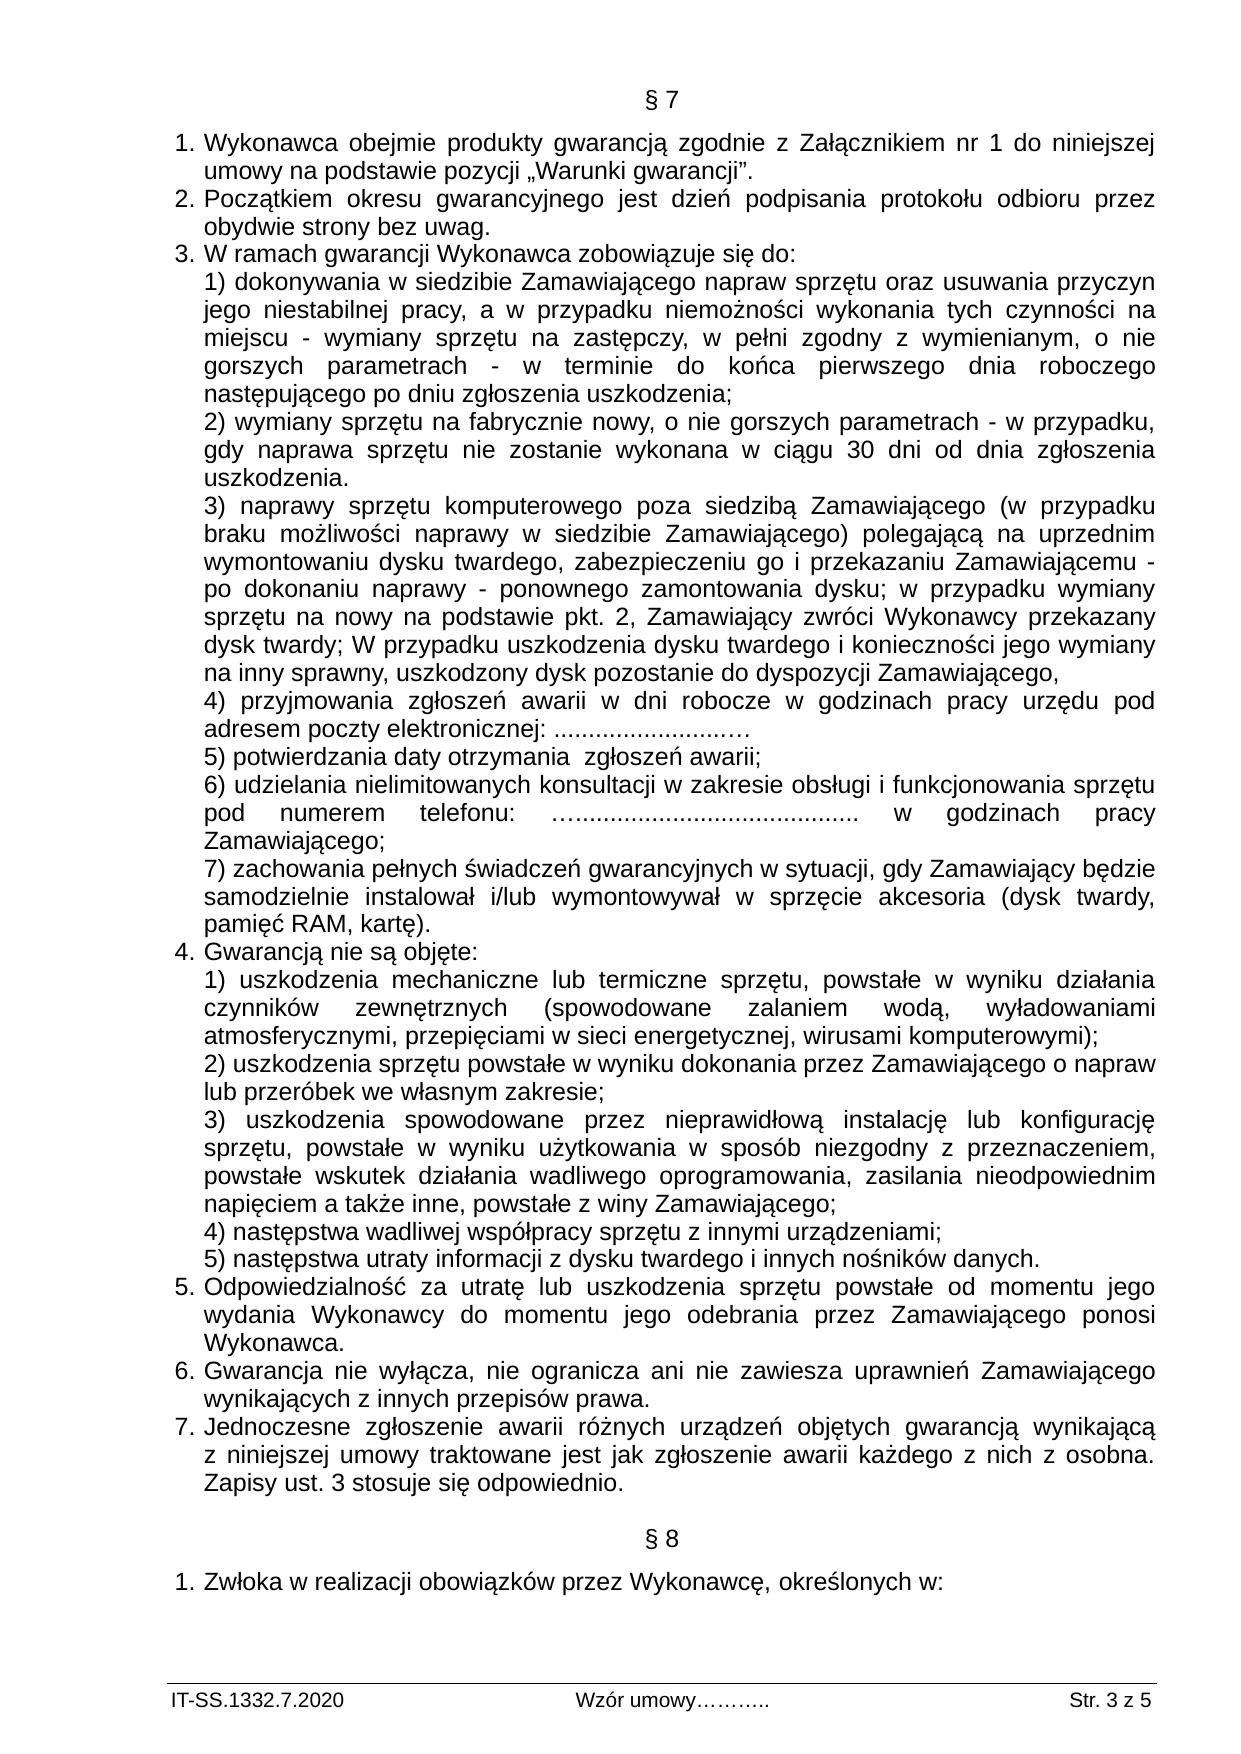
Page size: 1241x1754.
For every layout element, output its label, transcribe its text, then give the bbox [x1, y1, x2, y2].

list Jednoczesne zgłoszenie awarii różnych urządzeń objętych gwarancją wynikającą z niniejszej umowy traktowane jest jak zgłoszenie awarii każdego z nich z osobna. Zapisy ust. 3 stosuje się odpowiednio. [167, 1413, 1157, 1496]
list Początkiem okresu gwarancyjnego jest dzień podpisania protokołu odbioru przez obydwie strony bez uwag. [167, 184, 1157, 240]
list W ramach gwarancji Wykonawca zobowiązuje się do: [167, 240, 1157, 268]
list 6) udzielania nielimitowanych konsultacji w zakresie obsługi i funkcjonowania sprzętu pod numerem telefonu: …......................................... w godzinach pracy Zamawiającego; [167, 771, 1157, 854]
list 1) dokonywania w siedzibie Zamawiającego napraw sprzętu oraz usuwania przyczyn jego niestabilnej pracy, a w przypadku niemożności wykonania tych czynności na miejscu - wymiany sprzętu na zastępczy, w pełni zgodny z wymienianym, o nie gorszych parametrach - w terminie do końca pierwszego dnia roboczego następującego po dniu zgłoszenia uszkodzenia; [167, 268, 1157, 408]
list Wykonawca obejmie produkty gwarancją zgodnie z Załącznikiem nr 1 do niniejszej umowy na podstawie pozycji „Warunki gwarancji”. [167, 128, 1157, 184]
list Gwarancją nie są objęte: [167, 938, 1157, 966]
list 5) potwierdzania daty otrzymania zgłoszeń awarii; [167, 743, 1157, 771]
list 2) uszkodzenia sprzętu powstałe w wyniku dokonania przez Zamawiającego o napraw lub przeróbek we własnym zakresie; [167, 1050, 1157, 1106]
list 1) uszkodzenia mechaniczne lub termiczne sprzętu, powstałe w wyniku działania czynników zewnętrznych (spowodowane zalaniem wodą, wyładowaniami atmosferycznymi, przepięciami w sieci energetycznej, wirusami komputerowymi); [167, 966, 1157, 1050]
list 7) zachowania pełnych świadczeń gwarancyjnych w sytuacji, gdy Zamawiający będzie samodzielnie instalował i/lub wymontowywał w sprzęcie akcesoria (dysk twardy, pamięć RAM, kartę). [167, 854, 1157, 938]
list 2) wymiany sprzętu na fabrycznie nowy, o nie gorszych parametrach - w przypadku, gdy naprawa sprzętu nie zostanie wykonana w ciągu 30 dni od dnia zgłoszenia uszkodzenia. [167, 408, 1157, 491]
list Odpowiedzialność za utratę lub uszkodzenia sprzętu powstałe od momentu jego wydania Wykonawcy do momentu jego odebrania przez Zamawiającego ponosi Wykonawca. [167, 1273, 1157, 1357]
list Gwarancja nie wyłącza, nie ogranicza ani nie zawiesza uprawnień Zamawiającego wynikających z innych przepisów prawa. [167, 1357, 1157, 1413]
list Zwłoka w realizacji obowiązków przez Wykonawcę, określonych w: [167, 1567, 1157, 1595]
list 4) następstwa wadliwej współpracy sprzętu z innymi urządzeniami; [167, 1217, 1157, 1245]
list 3) naprawy sprzętu komputerowego poza siedzibą Zamawiającego (w przypadku braku możliwości naprawy w siedzibie Zamawiającego) polegającą na uprzednim wymontowaniu dysku twardego, zabezpieczeniu go i przekazaniu Zamawiającemu - po dokonaniu naprawy - ponownego zamontowania dysku; w przypadku wymiany sprzętu na nowy na podstawie pkt. 2, Zamawiający zwróci Wykonawcy przekazany dysk twardy; W przypadku uszkodzenia dysku twardego i konieczności jego wymiany na inny sprawny, uszkodzony dysk pozostanie do dyspozycji Zamawiającego, [167, 491, 1157, 687]
list 4) przyjmowania zgłoszeń awarii w dni robocze w godzinach pracy urzędu pod adresem poczty elektronicznej: .........................… [167, 687, 1157, 743]
list 5) następstwa utraty informacji z dysku twardego i innych nośników danych. [167, 1245, 1157, 1273]
list 3) uszkodzenia spowodowane przez nieprawidłową instalację lub konfigurację sprzętu, powstałe w wyniku użytkowania w sposób niezgodny z przeznaczeniem, powstałe wskutek działania wadliwego oprogramowania, zasilania nieodpowiednim napięciem a także inne, powstałe z winy Zamawiającego; [167, 1106, 1157, 1217]
